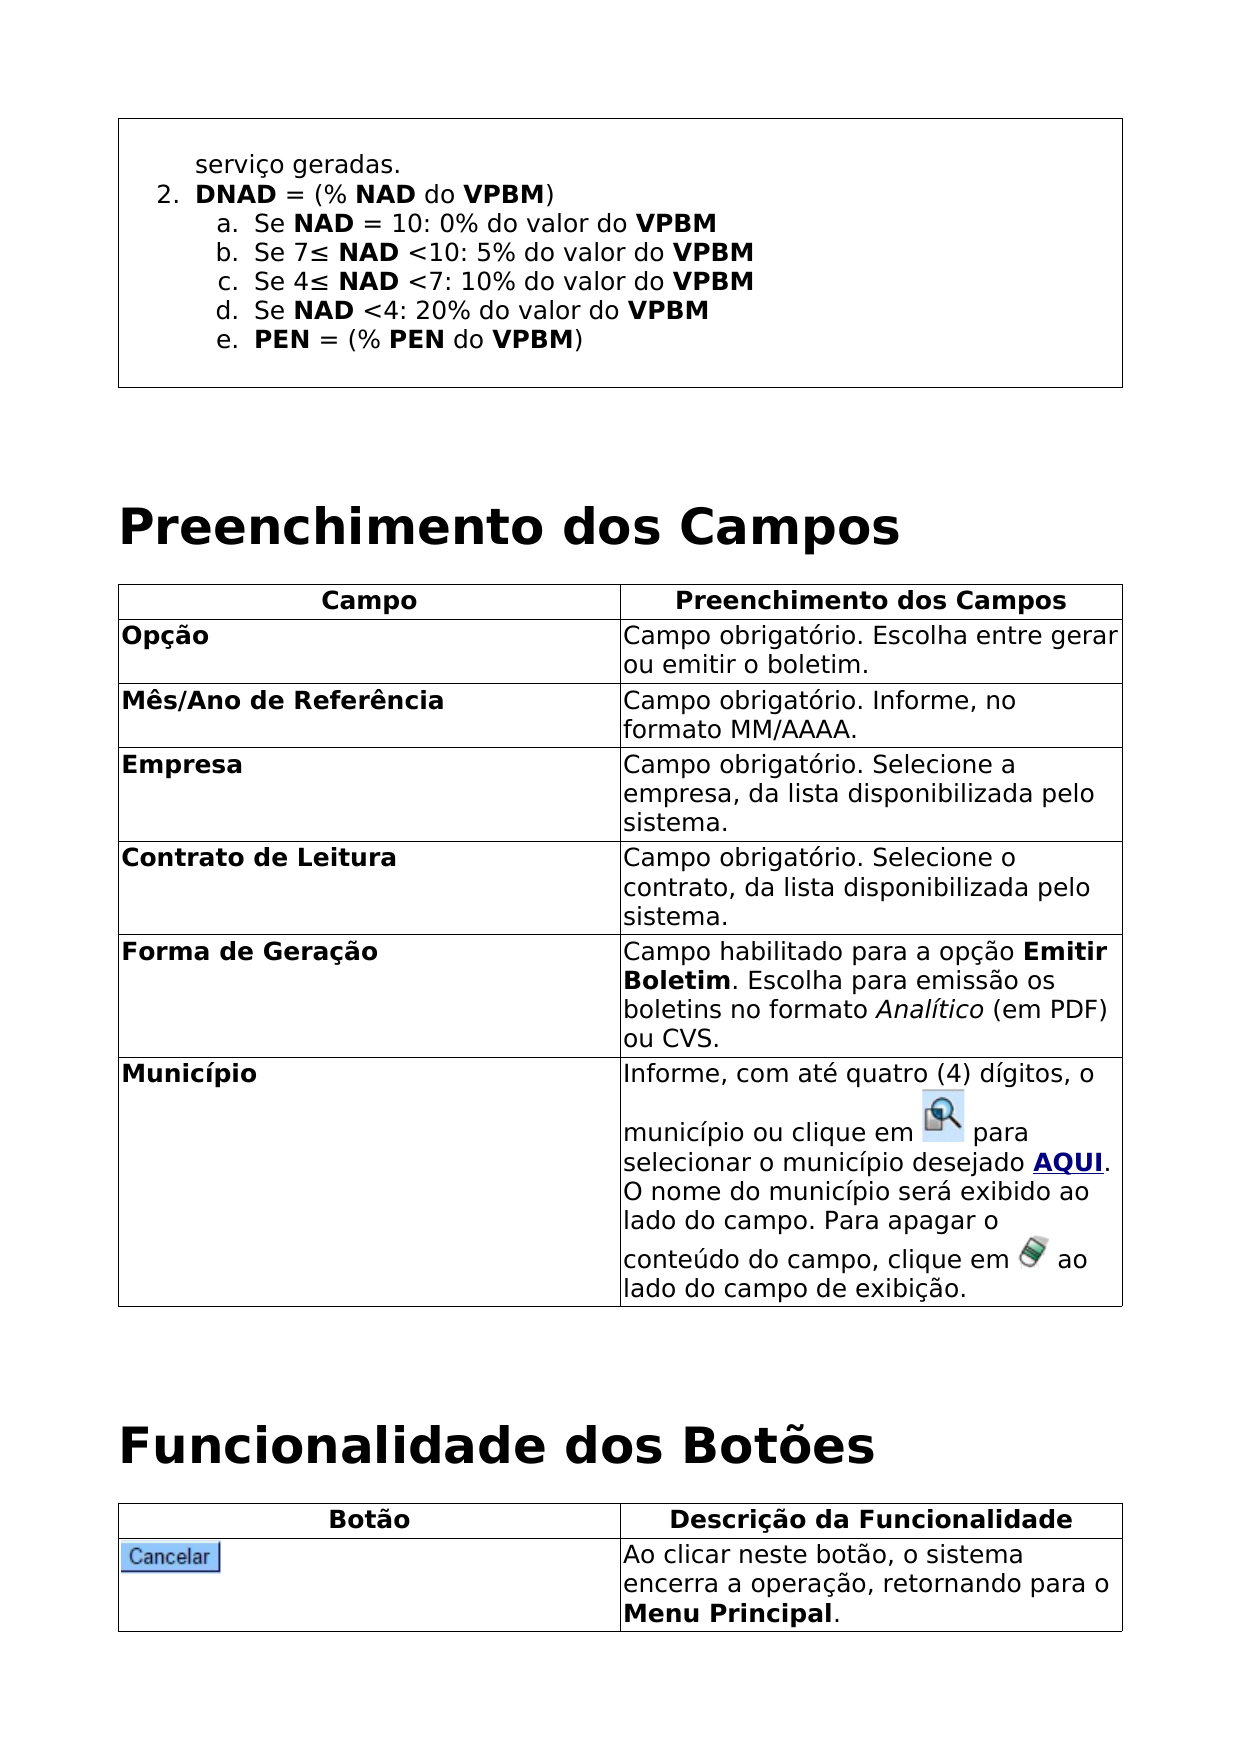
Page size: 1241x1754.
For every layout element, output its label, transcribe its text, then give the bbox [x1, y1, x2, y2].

table_cell Informe, com até quatro (4) dígitos, o município ou clique em para selecionar o município desejado AQUI. O nome do município será exibido ao lado do campo. Para apagar o conteúdo do campo, clique em ao lado do campo de exibição. [621, 1058, 1122, 1306]
table_cell Forma de Geração [119, 935, 620, 1057]
table_header Descrição da Funcionalidade [621, 1504, 1122, 1537]
picture [922, 1088, 965, 1142]
picture [121, 1540, 222, 1574]
table_cell Campo obrigatório. Selecione o contrato, da lista disponibilizada pelo sistema. [621, 842, 1122, 934]
table_cell Campo obrigatório. Selecione a empresa, da lista disponibilizada pelo sistema. [621, 748, 1122, 841]
table_cell Contrato de Leitura [119, 842, 620, 934]
table_cell Ao clicar neste botão, o sistema encerra a operação, retornando para o Menu Principal. [621, 1539, 1122, 1631]
table_cell Campo obrigatório. Informe, no formato MM/AAAA. [621, 684, 1122, 747]
table_cell [119, 1539, 620, 1631]
table_header Botão [119, 1504, 620, 1537]
table_cell Campo obrigatório. Escolha entre gerar ou emitir o boletim. [621, 620, 1122, 683]
table_cell Opção [119, 620, 620, 683]
table_cell Mês/Ano de Referência [119, 684, 620, 747]
table_header Os relatórios passam a exibir a NAD e a penalidade PEN de cada um dos municípios. O cálculo ocorre da seguinte forma: VFBM = VPBM – DNAD – PEN, onde: VPBM = somatório dos serviços de todas constantes com ordens de serviço geradas. DNAD = (% NAD do VPBM) Se NAD = 10: 0% do valor do VPBM Se 7≤ NAD <10: 5% do valor do VPBM Se 4≤ NAD <7: 10% do valor do VPBM Se NAD <4: 20% do valor do VPBM PEN = (% PEN do VPBM) [119, 119, 1122, 387]
picture [1017, 1235, 1050, 1269]
subtitle Preenchimento dos Campos [118, 498, 1122, 556]
table_header Campo [119, 585, 620, 618]
table_cell Campo habilitado para a opção Emitir Boletim. Escolha para emissão os boletins no formato Analítico (em PDF) ou CVS. [621, 935, 1122, 1057]
table_cell Município [119, 1058, 620, 1306]
table_header Preenchimento dos Campos [621, 585, 1122, 618]
table_cell Empresa [119, 748, 620, 841]
subtitle Funcionalidade dos Botões [118, 1417, 1122, 1475]
